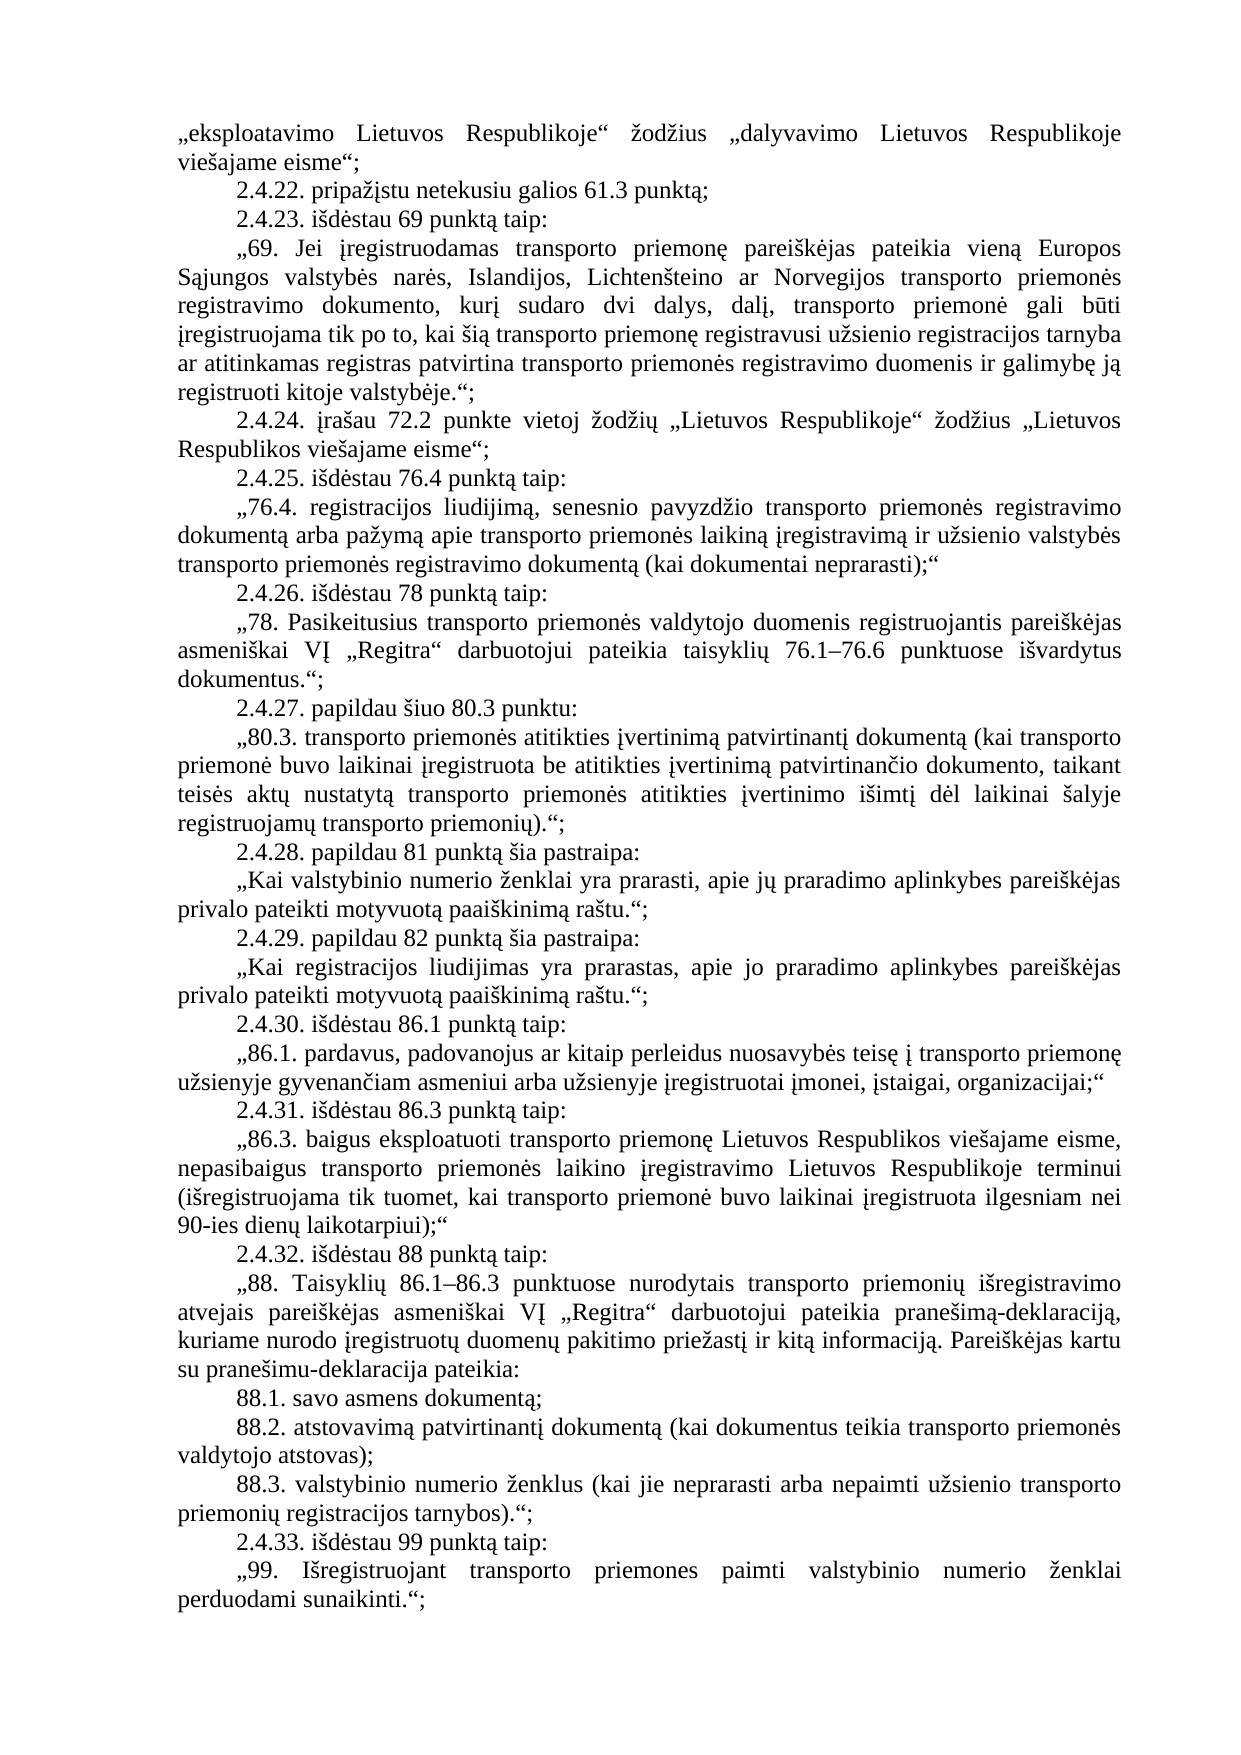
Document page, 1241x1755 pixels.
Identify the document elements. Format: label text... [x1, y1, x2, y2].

text „eksploatavimo Lietuvos Respublikoje“ žodžius „dalyvavimo Lietuvos Respublikoje viešajame eisme“; [177, 118, 1122, 176]
text „88. Taisyklių 86.1–86.3 punktuose nurodytais transporto priemonių išregistravimo atvejais pareiškėjas asmeniškai VĮ „Regitra“ darbuotojui pateikia pranešimą-deklaraciją, kuriame nurodo įregistruotų duomenų pakitimo priežastį ir kitą informaciją. Pareiškėjas kartu su pranešimu-deklaracija pateikia: [177, 1268, 1122, 1383]
text „78. Pasikeitusius transporto priemonės valdytojo duomenis registruojantis pareiškėjas asmeniškai VĮ „Regitra“ darbuotojui pateikia taisyklių 76.1–76.6 punktuose išvardytus dokumentus.“; [177, 607, 1122, 693]
text „86.1. pardavus, padovanojus ar kitaip perleidus nuosavybės teisę į transporto priemonę užsienyje gyvenančiam asmeniui arba užsienyje įregistruotai įmonei, įstaigai, organizacijai;“ [177, 1038, 1122, 1096]
text 2.4.22. pripažįstu netekusiu galios 61.3 punktą; [177, 176, 1122, 204]
text „86.3. baigus eksploatuoti transporto priemonę Lietuvos Respublikos viešajame eisme, nepasibaigus transporto priemonės laikino įregistravimo Lietuvos Respublikoje terminui (išregistruojama tik tuomet, kai transporto priemonė buvo laikinai įregistruota ilgesniam nei 90-ies dienų laikotarpiui);“ [177, 1124, 1122, 1239]
text 2.4.26. išdėstau 78 punktą taip: [177, 578, 1122, 607]
text „Kai registracijos liudijimas yra prarastas, apie jo praradimo aplinkybes pareiškėjas privalo pateikti motyvuotą paaiškinimą raštu.“; [177, 952, 1122, 1009]
text 2.4.30. išdėstau 86.1 punktą taip: [177, 1009, 1122, 1038]
text „69. Jei įregistruodamas transporto priemonę pareiškėjas pateikia vieną Europos Sąjungos valstybės narės, Islandijos, Lichtenšteino ar Norvegijos transporto priemonės registravimo dokumento, kurį sudaro dvi dalys, dalį, transporto priemonė gali būti įregistruojama tik po to, kai šią transporto priemonę registravusi užsienio registracijos tarnyba ar atitinkamas registras patvirtina transporto priemonės registravimo duomenis ir galimybę ją registruoti kitoje valstybėje.“; [177, 233, 1122, 406]
text „76.4. registracijos liudijimą, senesnio pavyzdžio transporto priemonės registravimo dokumentą arba pažymą apie transporto priemonės laikiną įregistravimą ir užsienio valstybės transporto priemonės registravimo dokumentą (kai dokumentai neprarasti);“ [177, 492, 1122, 578]
text 2.4.33. išdėstau 99 punktą taip: [177, 1527, 1122, 1556]
text „Kai valstybinio numerio ženklai yra prarasti, apie jų praradimo aplinkybes pareiškėjas privalo pateikti motyvuotą paaiškinimą raštu.“; [177, 866, 1122, 923]
text 2.4.27. papildau šiuo 80.3 punktu: [177, 693, 1122, 722]
text „99. Išregistruojant transporto priemones paimti valstybinio numerio ženklai perduodami sunaikinti.“; [177, 1556, 1122, 1613]
text 2.4.25. išdėstau 76.4 punktą taip: [177, 463, 1122, 492]
text „80.3. transporto priemonės atitikties įvertinimą patvirtinantį dokumentą (kai transporto priemonė buvo laikinai įregistruota be atitikties įvertinimą patvirtinančio dokumento, taikant teisės aktų nustatytą transporto priemonės atitikties įvertinimo išimtį dėl laikinai šalyje registruojamų transporto priemonių).“; [177, 722, 1122, 837]
text 2.4.31. išdėstau 86.3 punktą taip: [177, 1096, 1122, 1124]
text 88.3. valstybinio numerio ženklus (kai jie neprarasti arba nepaimti užsienio transporto priemonių registracijos tarnybos).“; [177, 1469, 1122, 1527]
text 2.4.28. papildau 81 punktą šia pastraipa: [177, 837, 1122, 866]
text 2.4.23. išdėstau 69 punktą taip: [177, 204, 1122, 233]
text 2.4.24. įrašau 72.2 punkte vietoj žodžių „Lietuvos Respublikoje“ žodžius „Lietuvos Respublikos viešajame eisme“; [177, 406, 1122, 463]
text 2.4.32. išdėstau 88 punktą taip: [177, 1239, 1122, 1268]
text 88.1. savo asmens dokumentą; [177, 1383, 1122, 1412]
text 88.2. atstovavimą patvirtinantį dokumentą (kai dokumentus teikia transporto priemonės valdytojo atstovas); [177, 1412, 1122, 1469]
text 2.4.29. papildau 82 punktą šia pastraipa: [177, 923, 1122, 952]
